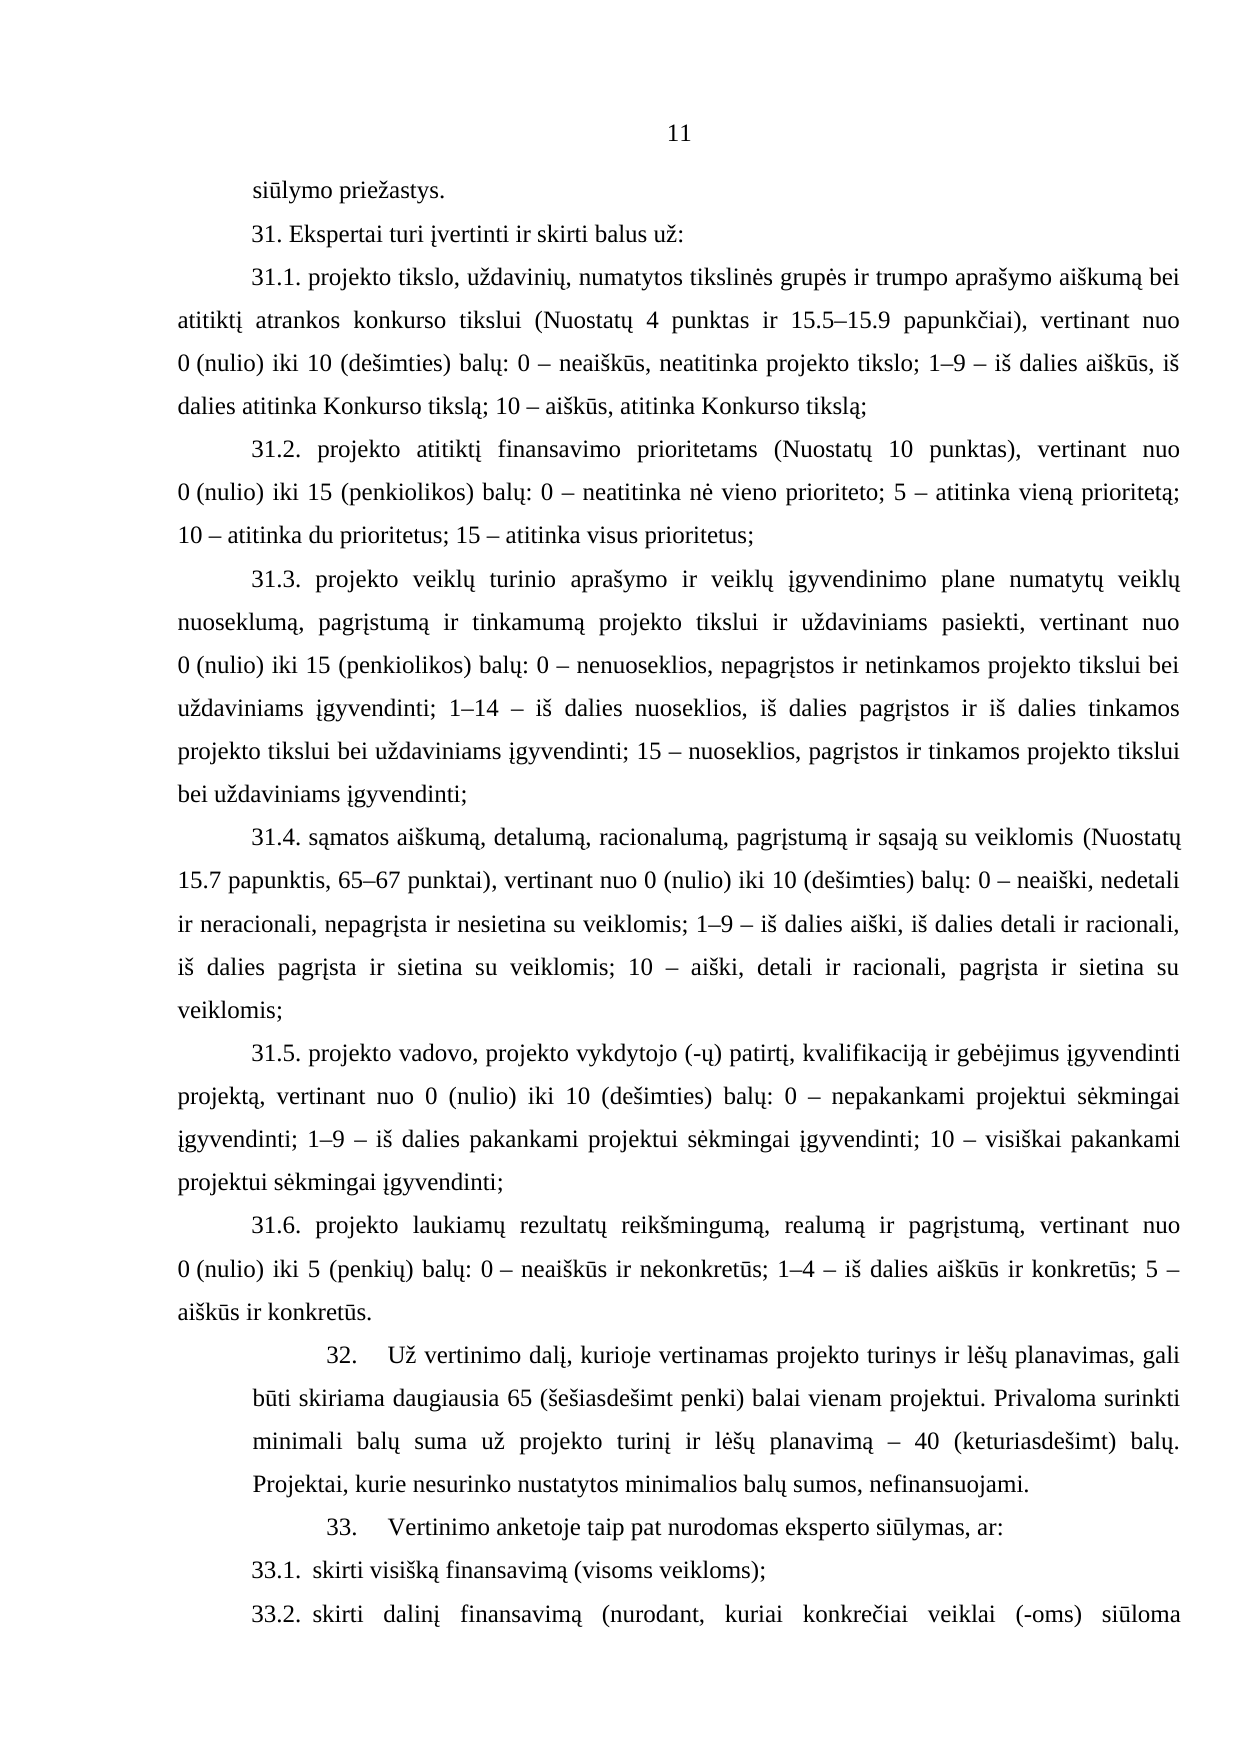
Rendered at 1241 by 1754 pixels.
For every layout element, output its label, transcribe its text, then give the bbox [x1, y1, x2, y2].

text 31. Ekspertai turi įvertinti ir skirti balus už: [236, 219, 1181, 247]
text 33. Vertinimo anketoje taip pat nurodomas eksperto siūlymas, ar: [252, 1512, 1181, 1541]
text 33.2. skirti dalinį finansavimą (nurodant, kuriai konkrečiai veiklai (-oms) siūloma [177, 1599, 1181, 1627]
text 31.4. sąmatos aiškumą, detalumą, racionalumą, pagrįstumą ir sąsają su veiklomis (Nuostatų 15.7 papunktis, 65–67 punktai), vertinant nuo 0 (nulio) iki 10 (dešimties) balų: 0 – neaiški, nedetali ir neracionali, nepagrįsta ir nesietina su veiklomis; 1–9 – iš dalies aiški, iš dalies detali ir racionali, iš dalies pagrįsta ir sietina su veiklomis; 10 – aiški, detali ir racionali, pagrįsta ir sietina su veiklomis; [177, 822, 1181, 1024]
text 32. Už vertinimo dalį, kurioje vertinamas projekto turinys ir lėšų planavimas, gali būti skiriama daugiausia 65 (šešiasdešimt penki) balai vienam projektui. Privaloma surinkti minimali balų suma už projekto turinį ir lėšų planavimą – 40 (keturiasdešimt) balų. Projektai, kurie nesurinko nustatytos minimalios balų sumos, nefinansuojami. [252, 1340, 1181, 1498]
text 31.1. projekto tikslo, uždavinių, numatytos tikslinės grupės ir trumpo aprašymo aiškumą bei atitiktį atrankos konkurso tikslui (Nuostatų 4 punktas ir 15.5–15.9 papunkčiai), vertinant nuo 0 (nulio) iki 10 (dešimties) balų: 0 – neaiškūs, neatitinka projekto tikslo; 1–9 – iš dalies aiškūs, iš dalies atitinka Konkurso tikslą; 10 – aiškūs, atitinka Konkurso tikslą; [177, 262, 1181, 420]
text 33.1. skirti visišką finansavimą (visoms veikloms); [177, 1556, 1181, 1584]
text siūlymo priežastys. [252, 176, 1181, 204]
text 31.2. projekto atitiktį finansavimo prioritetams (Nuostatų 10 punktas), vertinant nuo 0 (nulio) iki 15 (penkiolikos) balų: 0 – neatitinka nė vieno prioriteto; 5 – atitinka vieną prioritetą; 10 – atitinka du prioritetus; 15 – atitinka visus prioritetus; [177, 434, 1181, 549]
text 31.5. projekto vadovo, projekto vykdytojo (-ų) patirtį, kvalifikaciją ir gebėjimus įgyvendinti projektą, vertinant nuo 0 (nulio) iki 10 (dešimties) balų: 0 – nepakankami projektui sėkmingai įgyvendinti; 1–9 – iš dalies pakankami projektui sėkmingai įgyvendinti; 10 – visiškai pakankami projektui sėkmingai įgyvendinti; [177, 1038, 1181, 1196]
text 31.6. projekto laukiamų rezultatų reikšmingumą, realumą ir pagrįstumą, vertinant nuo 0 (nulio) iki 5 (penkių) balų: 0 – neaiškūs ir nekonkretūs; 1–4 – iš dalies aiškūs ir konkretūs; 5 – aiškūs ir konkretūs. [177, 1211, 1181, 1326]
text 31.3. projekto veiklų turinio aprašymo ir veiklų įgyvendinimo plane numatytų veiklų nuoseklumą, pagrįstumą ir tinkamumą projekto tikslui ir uždaviniams pasiekti, vertinant nuo 0 (nulio) iki 15 (penkiolikos) balų: 0 – nenuoseklios, nepagrįstos ir netinkamos projekto tikslui bei uždaviniams įgyvendinti; 1–14 – iš dalies nuoseklios, iš dalies pagrįstos ir iš dalies tinkamos projekto tikslui bei uždaviniams įgyvendinti; 15 – nuoseklios, pagrįstos ir tinkamos projekto tikslui bei uždaviniams įgyvendinti; [177, 564, 1181, 808]
